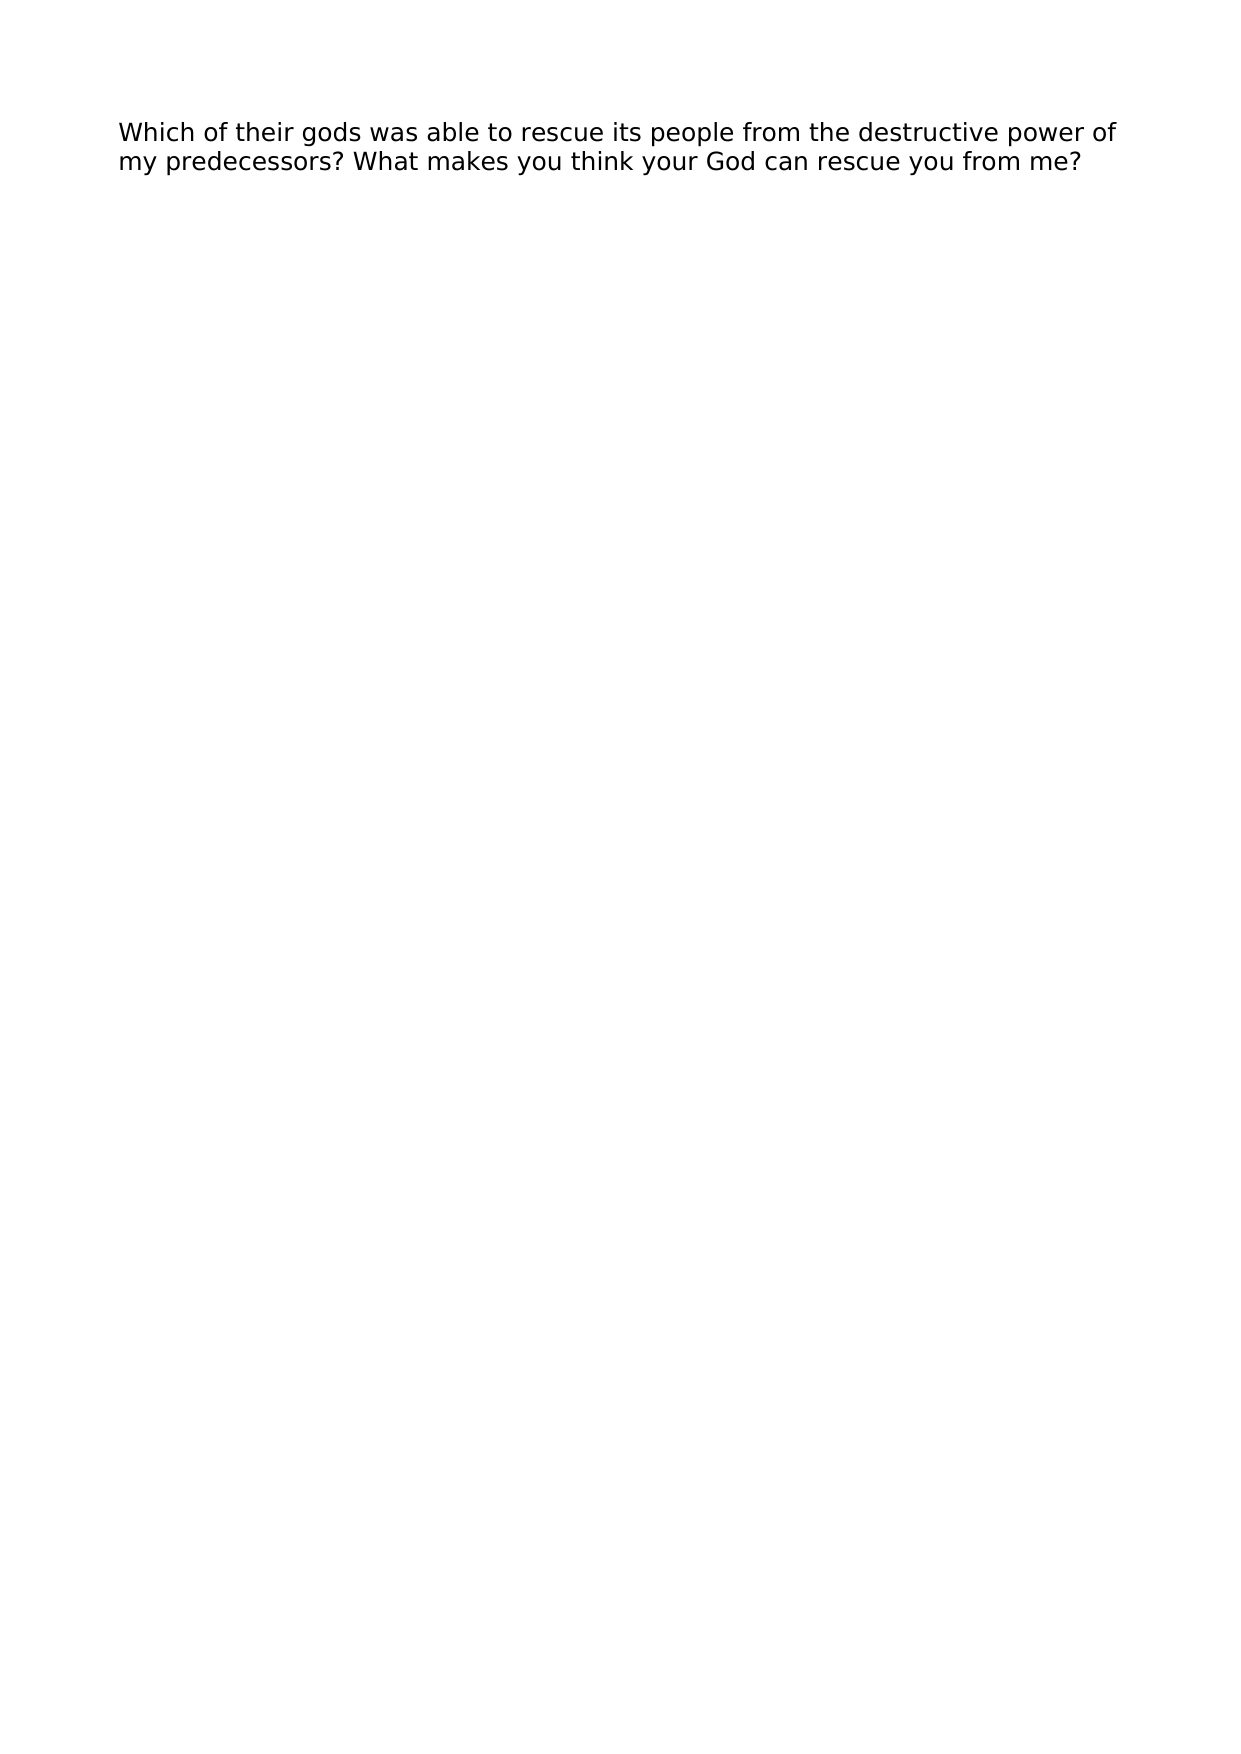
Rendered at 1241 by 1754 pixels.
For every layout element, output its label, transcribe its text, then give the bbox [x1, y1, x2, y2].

text Which of their gods was able to rescue its people from the destructive power of my predecessors? What makes you think your God can rescue you from me? [118, 118, 1122, 176]
